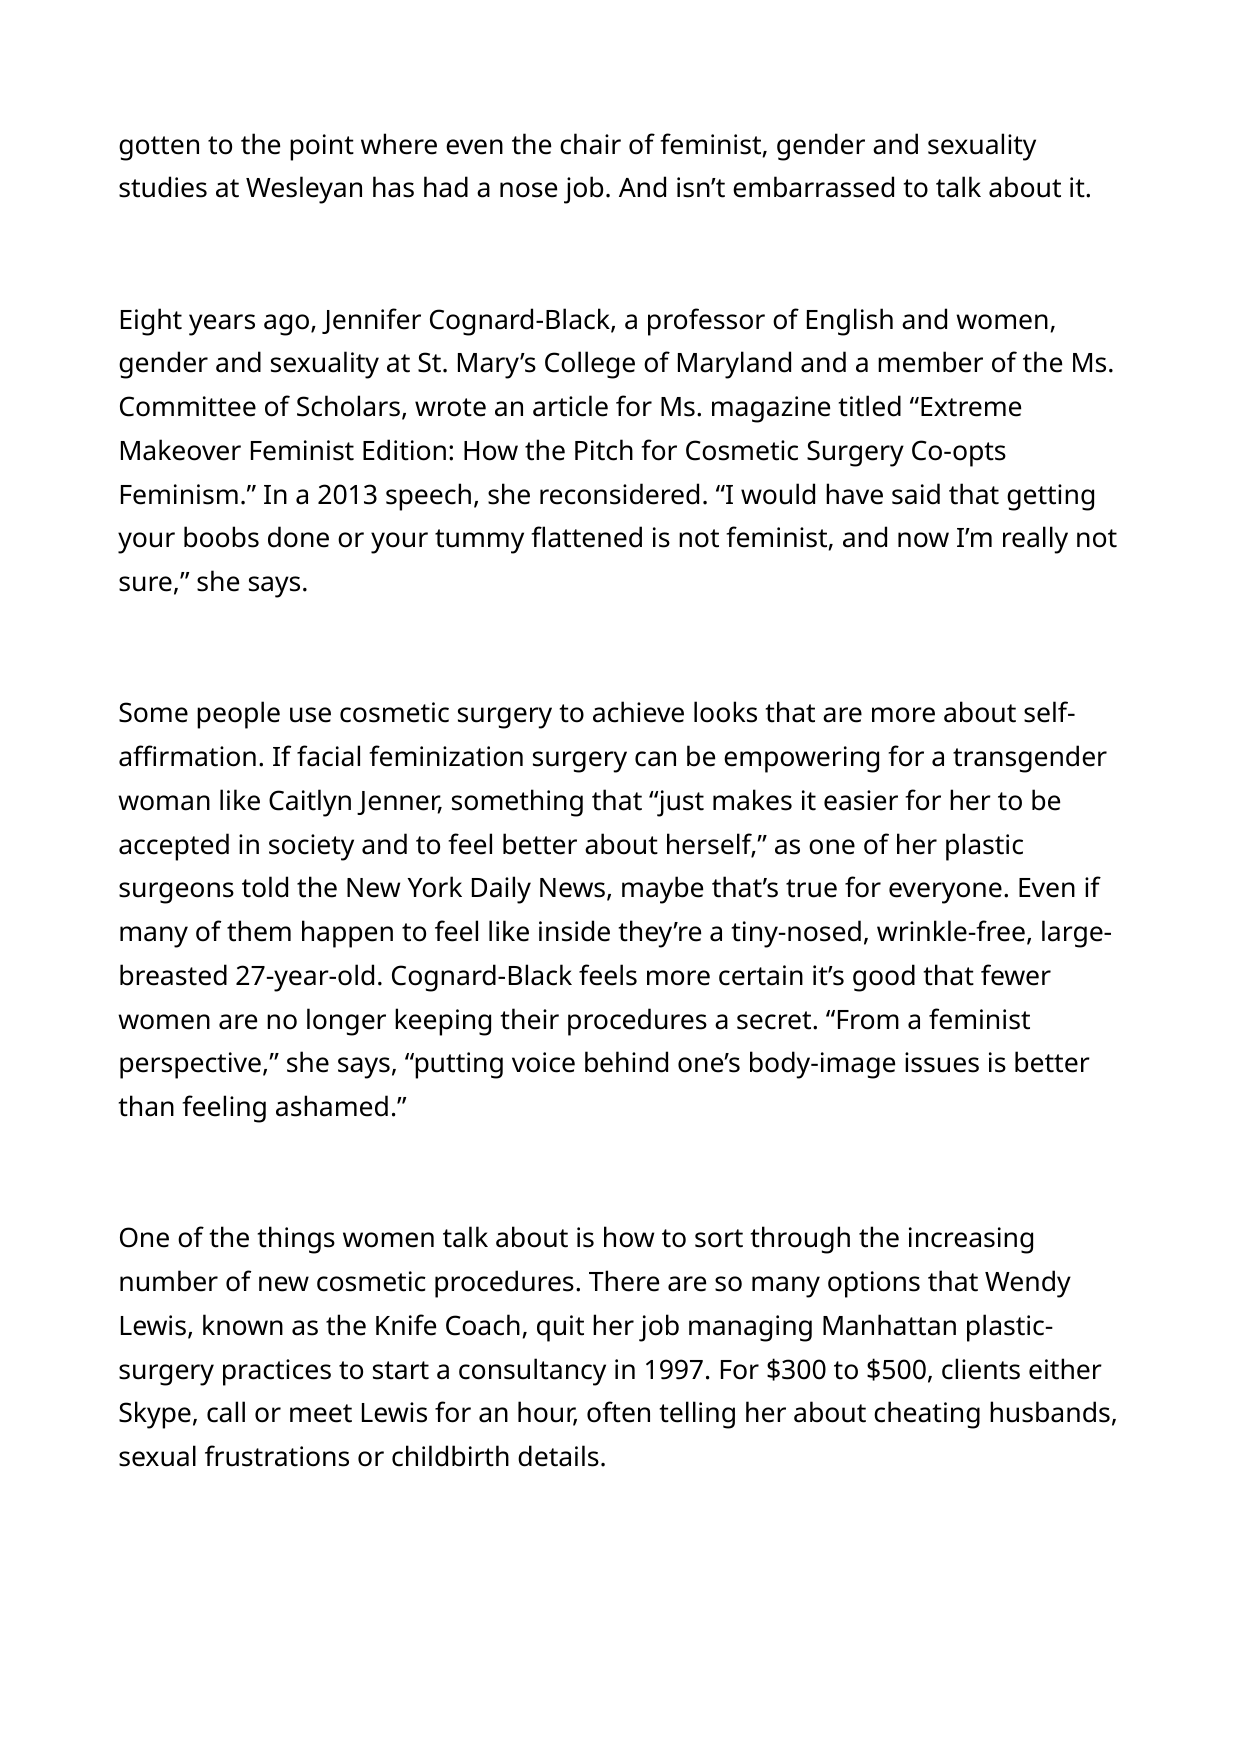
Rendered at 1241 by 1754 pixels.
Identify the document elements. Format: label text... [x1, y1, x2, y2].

text Some people use cosmetic surgery to achieve looks that are more about self-affirmation. If facial feminization surgery can be empowering for a transgender woman like Caitlyn Jenner, something that “just makes it easier for her to be accepted in society and to feel better about herself,” as one of her plastic surgeons told the New York Daily News, maybe that’s true for everyone. Even if many of them happen to feel like inside they’re a tiny-nosed, wrinkle-free, large-breasted 27-year-old. Cognard-Black feels more certain it’s good that fewer women are no longer keeping their procedures a secret. “From a feminist perspective,” she says, “putting voice behind one’s body-image issues is better than feeling ashamed.” [118, 687, 1122, 1124]
text gotten to the point where even the chair of feminist, gender and sexuality studies at Wesleyan has had a nose job. And isn’t embarrassed to talk about it. [118, 118, 1122, 206]
text One of the things women talk about is how to sort through the increasing number of new cosmetic procedures. There are so many options that Wendy Lewis, known as the Knife Coach, quit her job managing Manhattan plastic-surgery practices to start a consultancy in 1997. For $300 to $500, clients either Skype, call or meet Lewis for an hour, often telling her about cheating husbands, sexual frustrations or childbirth details. [118, 1212, 1122, 1474]
text Eight years ago, Jennifer Cognard-Black, a professor of English and women, gender and sexuality at St. Mary’s College of Maryland and a member of the Ms. Committee of Scholars, wrote an article for Ms. magazine titled “Extreme Makeover Feminist Edition: How the Pitch for Cosmetic Surgery Co-opts Feminism.” In a 2013 speech, she reconsidered. “I would have said that getting your boobs done or your tummy flattened is not feminist, and now I’m really not sure,” she says. [118, 293, 1122, 599]
